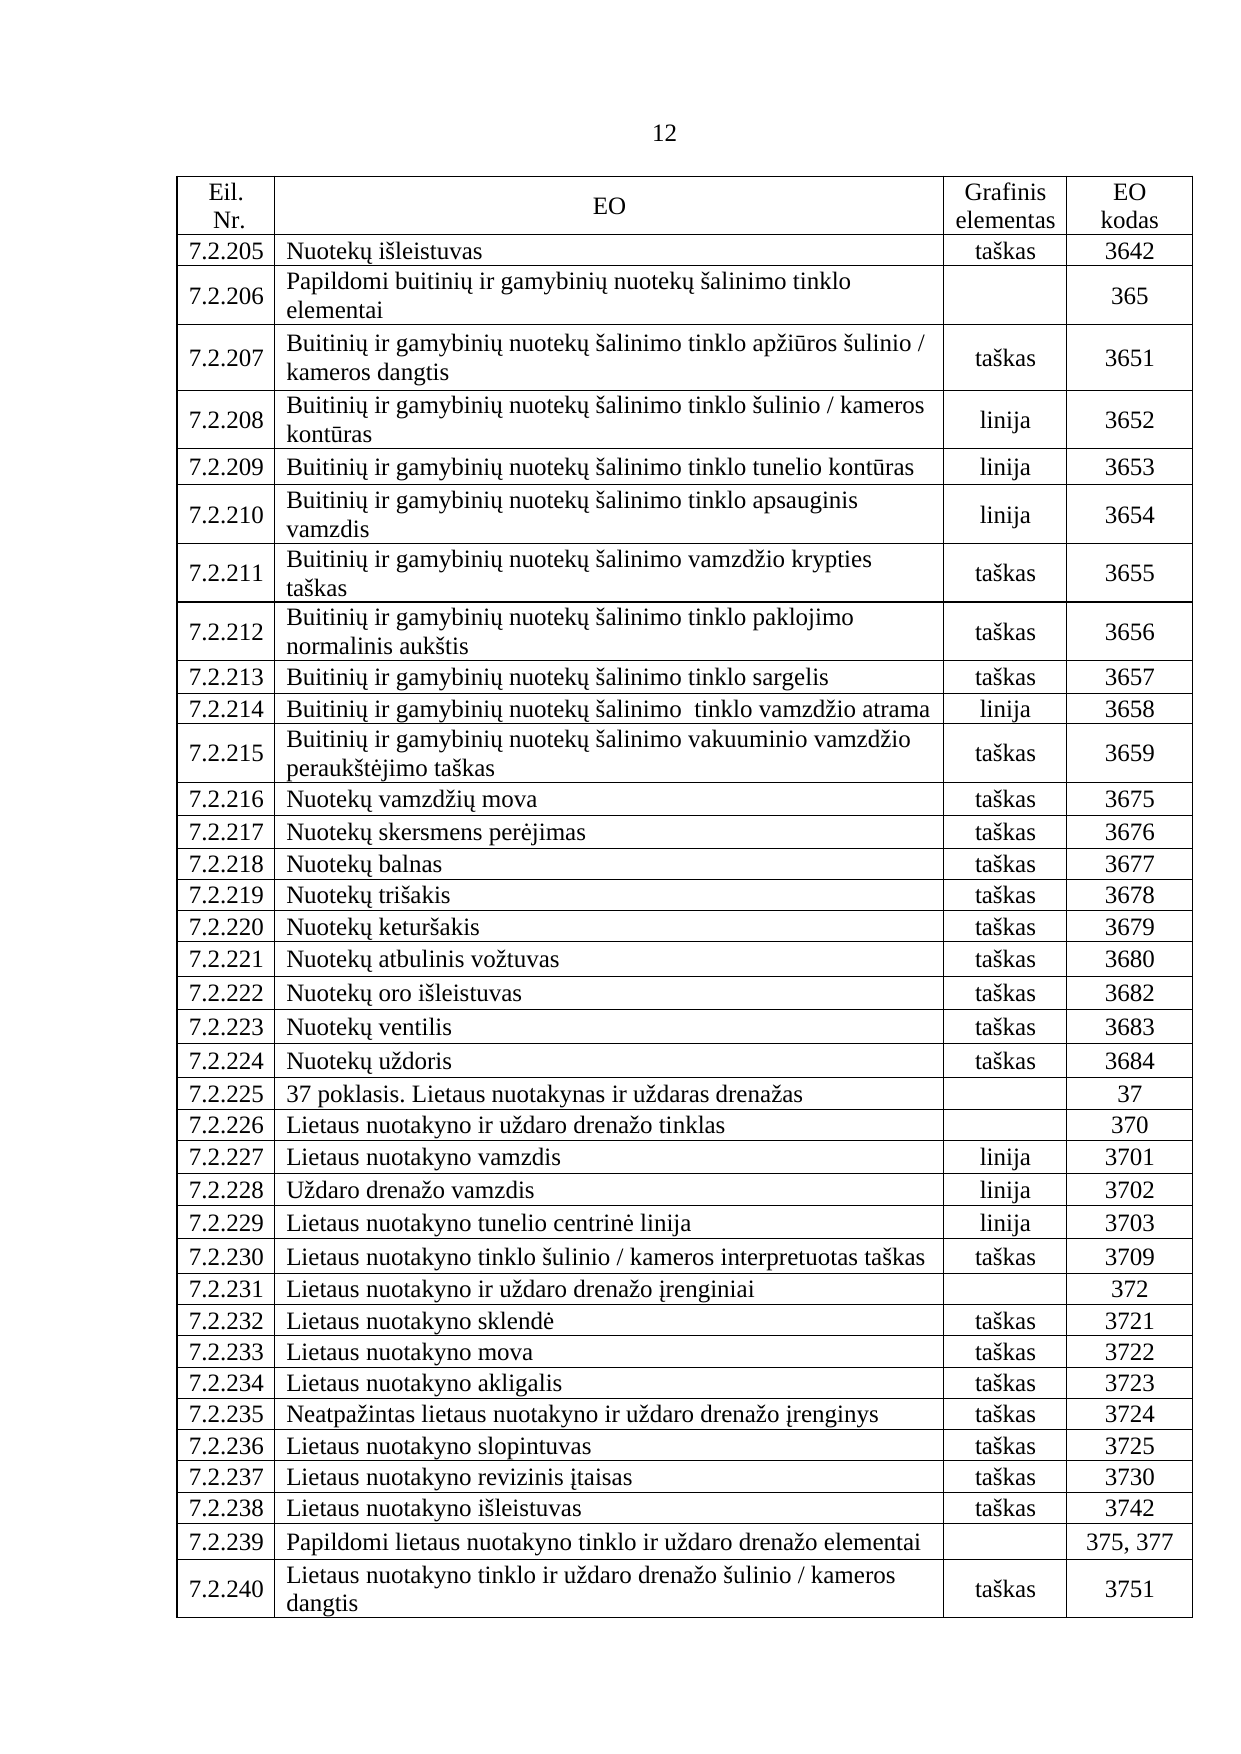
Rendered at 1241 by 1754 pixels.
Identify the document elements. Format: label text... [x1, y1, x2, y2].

table_cell 7.2.232 [178, 1305, 274, 1335]
table_cell 3657 [1067, 661, 1192, 693]
table_cell 7.2.214 [178, 694, 274, 722]
table_cell linija [944, 485, 1066, 543]
table_cell 7.2.230 [178, 1239, 274, 1273]
table_cell [944, 1524, 1066, 1559]
table_cell linija [944, 391, 1066, 448]
table_cell Lietaus nuotakyno slopintuvas [275, 1430, 943, 1460]
table_cell taškas [944, 1239, 1066, 1273]
table_cell 7.2.216 [178, 783, 274, 815]
table_cell 372 [1067, 1274, 1192, 1304]
table_cell taškas [944, 911, 1066, 941]
table_cell linija [944, 1206, 1066, 1238]
table_cell 3675 [1067, 783, 1192, 815]
table_cell 3676 [1067, 816, 1192, 847]
table_cell 7.2.218 [178, 849, 274, 879]
table_cell taškas [944, 1560, 1066, 1617]
table_cell 3709 [1067, 1239, 1192, 1273]
table_cell Lietaus nuotakyno tinklo ir uždaro drenažo šulinio / kameros dangtis [275, 1560, 943, 1617]
table_cell 7.2.231 [178, 1274, 274, 1304]
table_cell 3723 [1067, 1368, 1192, 1398]
table_cell Lietaus nuotakyno mova [275, 1336, 943, 1367]
table_cell 3679 [1067, 911, 1192, 941]
table_cell taškas [944, 1044, 1066, 1077]
table_cell 7.2.213 [178, 661, 274, 693]
table_cell taškas [944, 977, 1066, 1008]
table_cell 7.2.212 [178, 603, 274, 660]
table_cell 3654 [1067, 485, 1192, 543]
table_cell 3730 [1067, 1461, 1192, 1492]
table_cell 370 [1067, 1110, 1192, 1140]
table_cell 7.2.209 [178, 449, 274, 484]
table_cell 7.2.227 [178, 1141, 274, 1172]
table_cell 7.2.205 [178, 235, 274, 265]
table_cell 7.2.210 [178, 485, 274, 543]
table_cell Lietaus nuotakyno vamzdis [275, 1141, 943, 1172]
table_cell [944, 1110, 1066, 1140]
table_cell 7.2.234 [178, 1368, 274, 1398]
table_cell 3683 [1067, 1010, 1192, 1043]
table_cell taškas [944, 1336, 1066, 1367]
table_cell 7.2.219 [178, 880, 274, 910]
table_cell Neatpažintas lietaus nuotakyno ir uždaro drenažo įrenginys [275, 1399, 943, 1429]
table_cell taškas [944, 942, 1066, 976]
table_cell taškas [944, 1010, 1066, 1043]
table_cell taškas [944, 816, 1066, 847]
table_header Eil. Nr. [178, 177, 274, 234]
table_cell 7.2.239 [178, 1524, 274, 1559]
table_cell Uždaro drenažo vamzdis [275, 1174, 943, 1205]
table_cell Papildomi lietaus nuotakyno tinklo ir uždaro drenažo elementai [275, 1524, 943, 1559]
table_cell 3751 [1067, 1560, 1192, 1617]
table_cell 3655 [1067, 544, 1192, 601]
table_cell taškas [944, 603, 1066, 660]
table_cell 3721 [1067, 1305, 1192, 1335]
table_cell 37 [1067, 1078, 1192, 1108]
table_cell Lietaus nuotakyno revizinis įtaisas [275, 1461, 943, 1492]
table_cell 37 poklasis. Lietaus nuotakynas ir uždaras drenažas [275, 1078, 943, 1108]
table_cell linija [944, 1174, 1066, 1205]
table_cell taškas [944, 1493, 1066, 1523]
table_cell 7.2.223 [178, 1010, 274, 1043]
table_cell 7.2.240 [178, 1560, 274, 1617]
table_cell taškas [944, 544, 1066, 601]
table_cell Nuotekų išleistuvas [275, 235, 943, 265]
table_cell Buitinių ir gamybinių nuotekų šalinimo tinklo vamzdžio atrama [275, 694, 943, 722]
table_cell Nuotekų skersmens perėjimas [275, 816, 943, 847]
table_cell Buitinių ir gamybinių nuotekų šalinimo vamzdžio krypties taškas [275, 544, 943, 601]
table_cell Nuotekų trišakis [275, 880, 943, 910]
table_cell Buitinių ir gamybinių nuotekų šalinimo tinklo sargelis [275, 661, 943, 693]
table_cell [944, 1078, 1066, 1108]
table_cell 3680 [1067, 942, 1192, 976]
table_cell taškas [944, 325, 1066, 389]
table_cell 3651 [1067, 325, 1192, 389]
table_cell 365 [1067, 266, 1192, 324]
table_cell 3703 [1067, 1206, 1192, 1238]
table_cell Lietaus nuotakyno akligalis [275, 1368, 943, 1398]
table_cell linija [944, 1141, 1066, 1172]
table_cell 7.2.224 [178, 1044, 274, 1077]
table_cell 7.2.229 [178, 1206, 274, 1238]
table_cell taškas [944, 661, 1066, 693]
table_cell taškas [944, 880, 1066, 910]
table_cell 7.2.228 [178, 1174, 274, 1205]
table_cell 7.2.236 [178, 1430, 274, 1460]
table_cell taškas [944, 1368, 1066, 1398]
table_cell 7.2.222 [178, 977, 274, 1008]
table_cell 3722 [1067, 1336, 1192, 1367]
table_cell 7.2.220 [178, 911, 274, 941]
table_cell Lietaus nuotakyno ir uždaro drenažo tinklas [275, 1110, 943, 1140]
table_cell 3724 [1067, 1399, 1192, 1429]
table_cell 3658 [1067, 694, 1192, 722]
table_cell Papildomi buitinių ir gamybinių nuotekų šalinimo tinklo elementai [275, 266, 943, 324]
table_cell taškas [944, 235, 1066, 265]
table_cell 7.2.211 [178, 544, 274, 601]
table_cell taškas [944, 1461, 1066, 1492]
table_cell 3678 [1067, 880, 1192, 910]
table_cell Nuotekų balnas [275, 849, 943, 879]
table_cell 3682 [1067, 977, 1192, 1008]
table_cell Lietaus nuotakyno ir uždaro drenažo įrenginiai [275, 1274, 943, 1304]
table_cell 7.2.208 [178, 391, 274, 448]
table_cell Buitinių ir gamybinių nuotekų šalinimo vakuuminio vamzdžio peraukštėjimo taškas [275, 724, 943, 782]
table_cell 3701 [1067, 1141, 1192, 1172]
table_cell 3725 [1067, 1430, 1192, 1460]
table_cell 7.2.238 [178, 1493, 274, 1523]
table_cell Buitinių ir gamybinių nuotekų šalinimo tinklo tunelio kontūras [275, 449, 943, 484]
table_header Grafinis elementas [944, 177, 1066, 234]
table_cell Lietaus nuotakyno tunelio centrinė linija [275, 1206, 943, 1238]
table_cell 7.2.233 [178, 1336, 274, 1367]
table_header EO kodas [1067, 177, 1192, 234]
table_cell Buitinių ir gamybinių nuotekų šalinimo tinklo šulinio / kameros kontūras [275, 391, 943, 448]
table_cell Nuotekų oro išleistuvas [275, 977, 943, 1008]
table_cell Lietaus nuotakyno sklendė [275, 1305, 943, 1335]
table_cell 3684 [1067, 1044, 1192, 1077]
table_cell 7.2.221 [178, 942, 274, 976]
table_cell 375, 377 [1067, 1524, 1192, 1559]
table_cell 3659 [1067, 724, 1192, 782]
table_cell 7.2.207 [178, 325, 274, 389]
table_cell Nuotekų atbulinis vožtuvas [275, 942, 943, 976]
table_cell [944, 266, 1066, 324]
table_cell Buitinių ir gamybinių nuotekų šalinimo tinklo apžiūros šulinio / kameros dangtis [275, 325, 943, 389]
table_cell 3742 [1067, 1493, 1192, 1523]
table_cell taškas [944, 783, 1066, 815]
table_cell Nuotekų ventilis [275, 1010, 943, 1043]
table_cell Lietaus nuotakyno išleistuvas [275, 1493, 943, 1523]
table_cell 7.2.206 [178, 266, 274, 324]
table_cell 3652 [1067, 391, 1192, 448]
table_cell linija [944, 449, 1066, 484]
table_cell taškas [944, 1430, 1066, 1460]
table_cell 3677 [1067, 849, 1192, 879]
table_cell [944, 1274, 1066, 1304]
table_cell Nuotekų uždoris [275, 1044, 943, 1077]
table_cell taškas [944, 1305, 1066, 1335]
table_cell 7.2.237 [178, 1461, 274, 1492]
table_cell Lietaus nuotakyno tinklo šulinio / kameros interpretuotas taškas [275, 1239, 943, 1273]
table_cell taškas [944, 1399, 1066, 1429]
table_cell 7.2.217 [178, 816, 274, 847]
table_cell 7.2.215 [178, 724, 274, 782]
table_cell Buitinių ir gamybinių nuotekų šalinimo tinklo paklojimo normalinis aukštis [275, 603, 943, 660]
table_cell linija [944, 694, 1066, 722]
table_cell 3642 [1067, 235, 1192, 265]
table_cell Nuotekų vamzdžių mova [275, 783, 943, 815]
table_cell 7.2.225 [178, 1078, 274, 1108]
table_cell 7.2.226 [178, 1110, 274, 1140]
table_cell Buitinių ir gamybinių nuotekų šalinimo tinklo apsauginis vamzdis [275, 485, 943, 543]
table_header EO [275, 177, 943, 234]
table_cell 3702 [1067, 1174, 1192, 1205]
table_cell taškas [944, 724, 1066, 782]
table_cell Nuotekų keturšakis [275, 911, 943, 941]
table_cell 3653 [1067, 449, 1192, 484]
table_cell 3656 [1067, 603, 1192, 660]
table_cell 7.2.235 [178, 1399, 274, 1429]
table_cell taškas [944, 849, 1066, 879]
